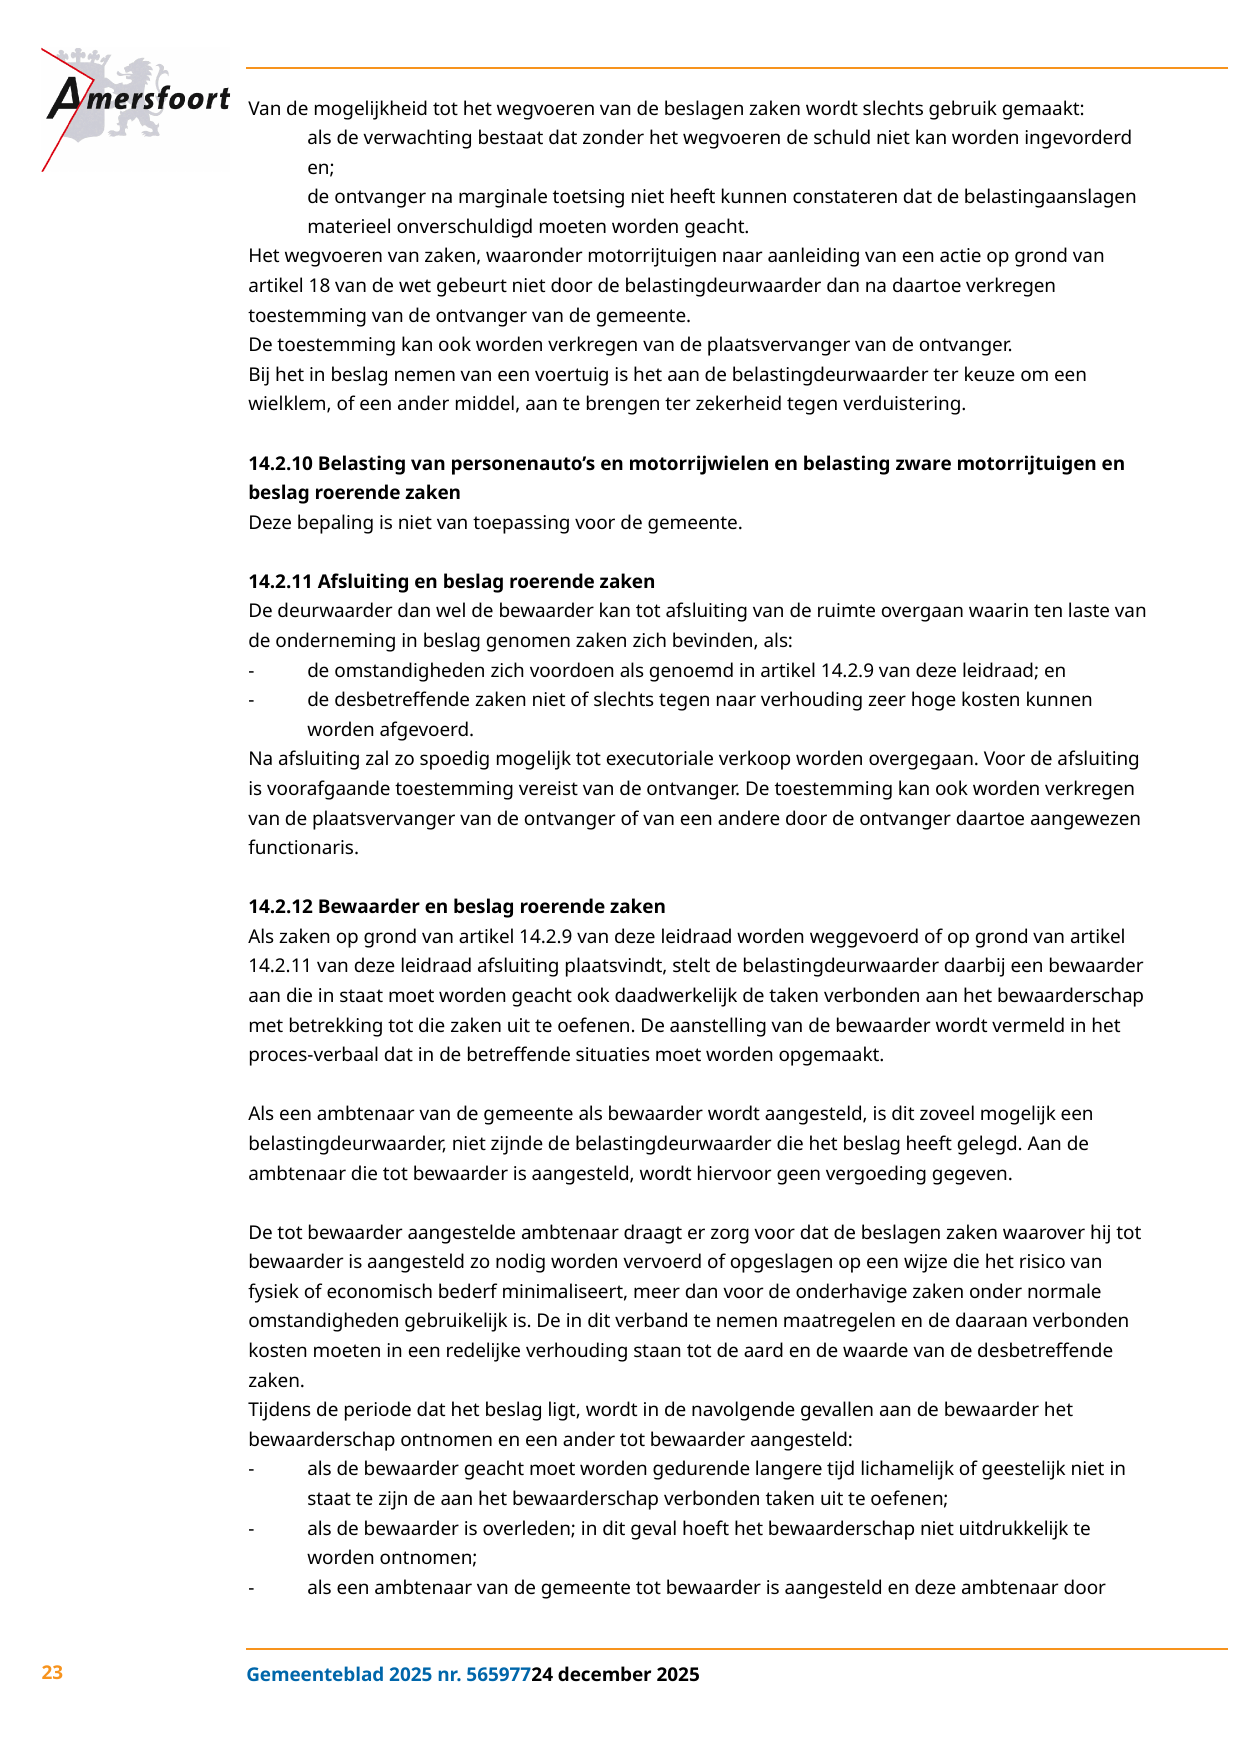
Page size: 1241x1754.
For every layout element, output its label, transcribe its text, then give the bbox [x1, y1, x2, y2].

text 14.2.11 Afsluiting en beslag roerende zaken [248, 568, 1152, 594]
list als de bewaarder is overleden; in dit geval hoeft het bewaarderschap niet uitdrukkelijk te worden ontnomen; [248, 1515, 1152, 1570]
text 14.2.12 Bewaarder en beslag roerende zaken [248, 893, 1152, 919]
list als een ambtenaar van de gemeente tot bewaarder is aangesteld en deze ambtenaar door [248, 1574, 1152, 1600]
list als de verwachting bestaat dat zonder het wegvoeren de schuld niet kan worden ingevorderd en; [248, 124, 1152, 180]
text Tijdens de periode dat het beslag ligt, wordt in de navolgende gevallen aan de bewaarder het bewaarderschap ontnomen en een ander tot bewaarder aangesteld: [248, 1396, 1152, 1452]
text Van de mogelijkheid tot het wegvoeren van de beslagen zaken wordt slechts gebruik gemaakt: [248, 95, 1152, 121]
text Als zaken op grond van artikel 14.2.9 van deze leidraad worden weggevoerd of op grond van artikel 14.2.11 van deze leidraad afsluiting plaatsvindt, stelt de belastingdeurwaarder daarbij een bewaarder aan die in staat moet worden geacht ook daadwerkelijk de taken verbonden aan het bewaarderschap met betrekking tot die zaken uit te oefenen. De aanstelling van de bewaarder wordt vermeld in het proces-verbaal dat in de betreffende situaties moet worden opgemaakt. [248, 923, 1152, 1067]
text Als een ambtenaar van de gemeente als bewaarder wordt aangesteld, is dit zoveel mogelijk een belastingdeurwaarder, niet zijnde de belastingdeurwaarder die het beslag heeft gelegd. Aan de ambtenaar die tot bewaarder is aangesteld, wordt hiervoor geen vergoeding gegeven. [248, 1101, 1152, 1186]
list de desbetreffende zaken niet of slechts tegen naar verhouding zeer hoge kosten kunnen worden afgevoerd. [248, 686, 1152, 742]
list de omstandigheden zich voordoen als genoemd in artikel 14.2.9 van deze leidraad; en [248, 657, 1152, 683]
text 14.2.10 Belasting van personenauto’s en motorrijwielen en belasting zware motorrijtuigen en beslag roerende zaken [248, 450, 1152, 505]
text Bij het in beslag nemen van een voertuig is het aan de belastingdeurwaarder ter keuze om een wielklem, of een ander middel, aan te brengen ter zekerheid tegen verduistering. [248, 361, 1152, 416]
text De deurwaarder dan wel de bewaarder kan tot afsluiting van de ruimte overgaan waarin ten laste van de onderneming in beslag genomen zaken zich bevinden, als: [248, 598, 1152, 653]
text Na afsluiting zal zo spoedig mogelijk tot executoriale verkoop worden overgegaan. Voor de afsluiting is voorafgaande toestemming vereist van de ontvanger. De toestemming kan ook worden verkregen van de plaatsvervanger van de ontvanger of van een andere door de ontvanger daartoe aangewezen functionaris. [248, 746, 1152, 860]
text Deze bepaling is niet van toepassing voor de gemeente. [248, 509, 1152, 535]
text De tot bewaarder aangestelde ambtenaar draagt er zorg voor dat de beslagen zaken waarover hij tot bewaarder is aangesteld zo nodig worden vervoerd of opgeslagen op een wijze die het risico van fysiek of economisch bederf minimaliseert, meer dan voor de onderhavige zaken onder normale omstandigheden gebruikelijk is. De in dit verband te nemen maatregelen en de daaraan verbonden kosten moeten in een redelijke verhouding staan tot de aard en de waarde van de desbetreffende zaken. [248, 1219, 1152, 1393]
picture [41, 47, 231, 172]
text Het wegvoeren van zaken, waaronder motorrijtuigen naar aanleiding van een actie op grond van artikel 18 van de wet gebeurt niet door de belastingdeurwaarder dan na daartoe verkregen toestemming van de ontvanger van de gemeente. [248, 243, 1152, 328]
list als de bewaarder geacht moet worden gedurende langere tijd lichamelijk of geestelijk niet in staat te zijn de aan het bewaarderschap verbonden taken uit te oefenen; [248, 1456, 1152, 1511]
list de ontvanger na marginale toetsing niet heeft kunnen constateren dat de belastingaanslagen materieel onverschuldigd moeten worden geacht. [248, 183, 1152, 239]
text De toestemming kan ook worden verkregen van de plaatsvervanger van de ontvanger. [248, 331, 1152, 357]
